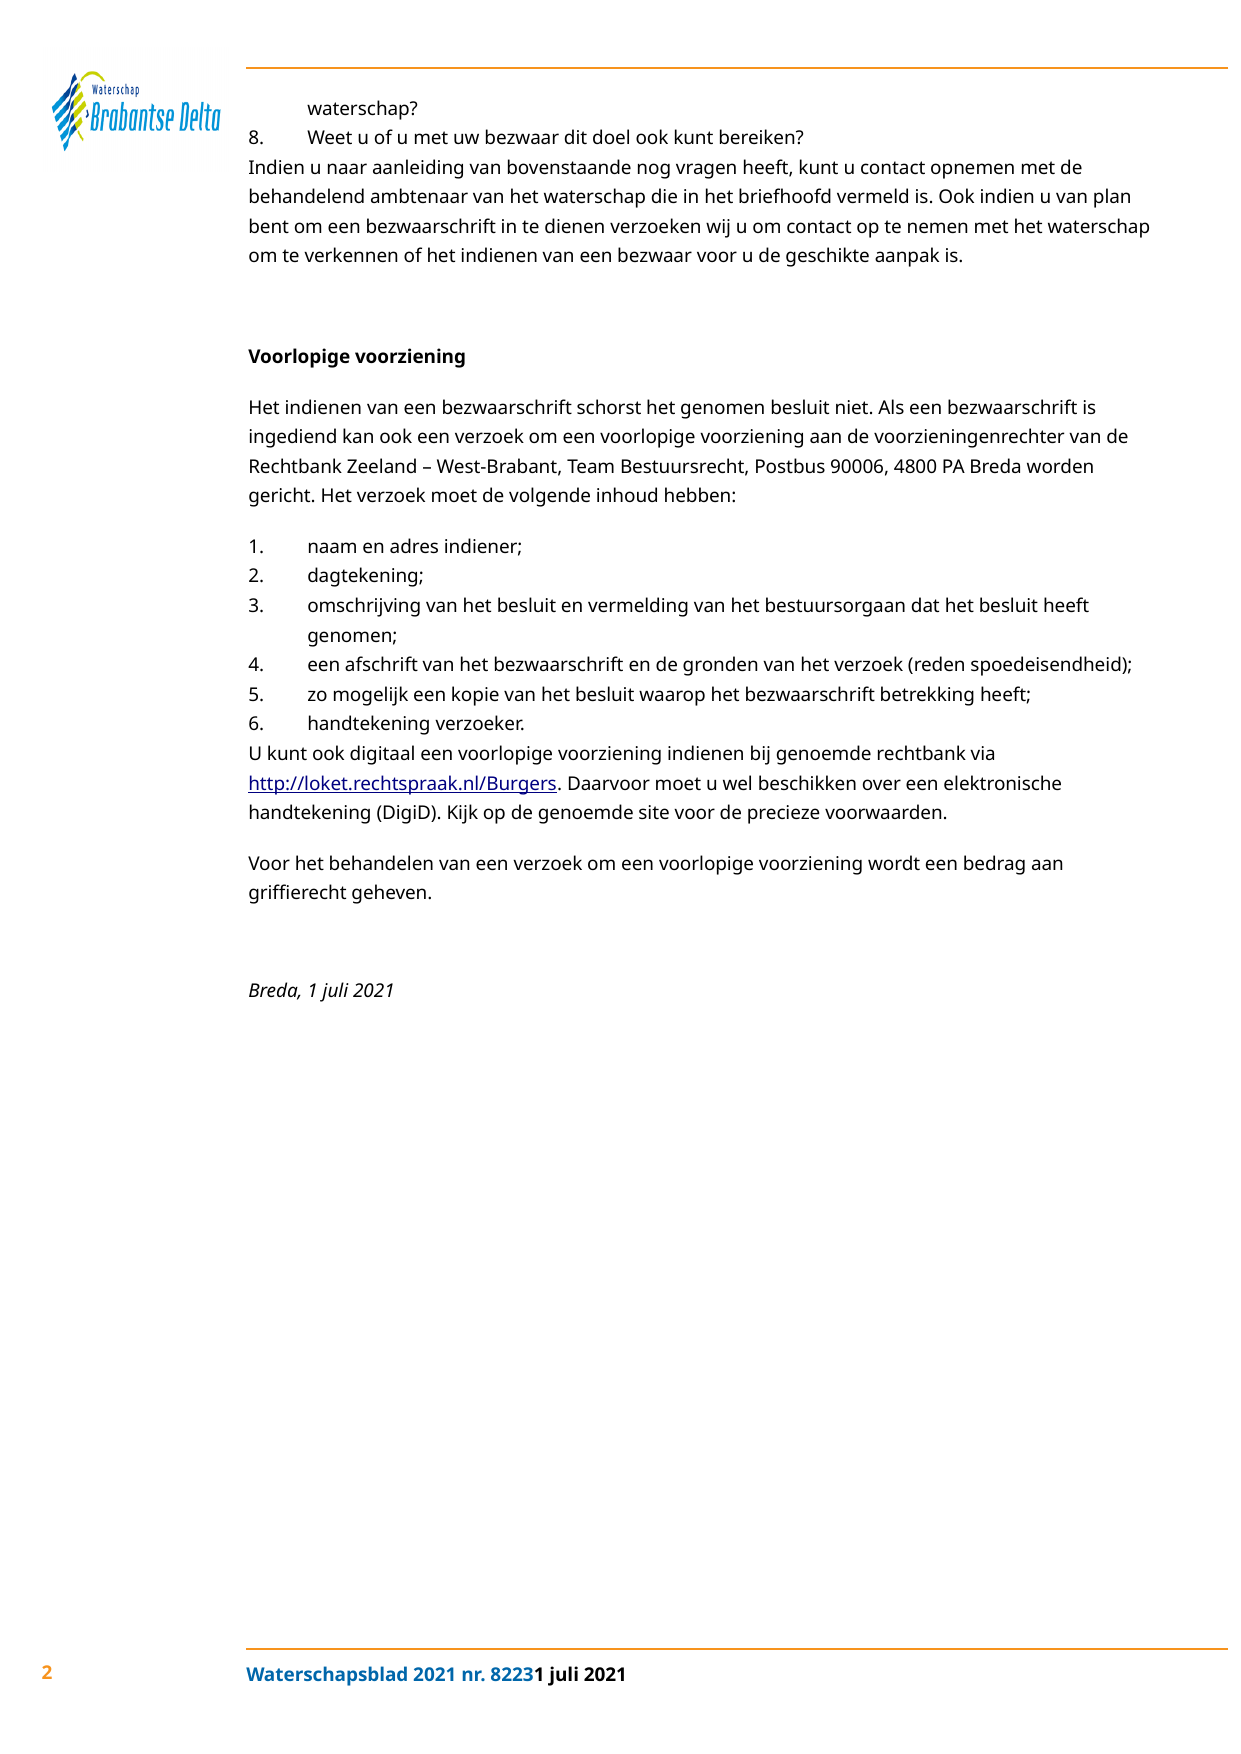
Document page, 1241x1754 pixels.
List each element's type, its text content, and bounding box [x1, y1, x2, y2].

text Indien u naar aanleiding van bovenstaande nog vragen heeft, kunt u contact opnemen met de behandelend ambtenaar van het waterschap die in het briefhoofd vermeld is. Ook indien u van plan bent om een bezwaarschrift in te dienen verzoeken wij u om contact op te nemen met het waterschap om te verkennen of het indienen van een bezwaar voor u de geschikte aanpak is. [248, 154, 1152, 268]
text Breda, 1 juli 2021 [248, 978, 1152, 1003]
list een afschrift van het bezwaarschrift en de gronden van het verzoek (reden spoedeisendheid); [248, 651, 1152, 677]
text Het indienen van een bezwaarschrift schorst het genomen besluit niet. Als een bezwaarschrift is ingediend kan ook een verzoek om een voorlopige voorziening aan de voorzieningenrechter van de Rechtbank Zeeland – West-Brabant, Team Bestuursrecht, Postbus 90006, 4800 PA Breda worden gericht. Het verzoek moet de volgende inhoud hebben: [248, 394, 1152, 508]
list Weet u of u met uw bezwaar dit doel ook kunt bereiken? [248, 124, 1152, 150]
text U kunt ook digitaal een voorlopige voorziening indienen bij genoemde rechtbank via http://loket.rechtspraak.nl/Burgers. Daarvoor moet u wel beschikken over een elektronische handtekening (DigiD). Kijk op de genoemde site voor de precieze voorwaarden. [248, 740, 1152, 825]
list handtekening verzoeker. [248, 711, 1152, 736]
text Voor het behandelen van een verzoek om een voorlopige voorziening wordt een bedrag aan griffierecht geheven. [248, 850, 1152, 905]
list zo mogelijk een kopie van het besluit waarop het bezwaarschrift betrekking heeft; [248, 681, 1152, 707]
list naam en adres indiener; [248, 533, 1152, 559]
picture [41, 47, 231, 172]
text Voorlopige voorziening [248, 343, 1152, 369]
list dagtekening; [248, 563, 1152, 588]
list omschrijving van het besluit en vermelding van het bestuursorgaan dat het besluit heeft genomen; [248, 592, 1152, 648]
list waterschap? [248, 95, 1152, 121]
